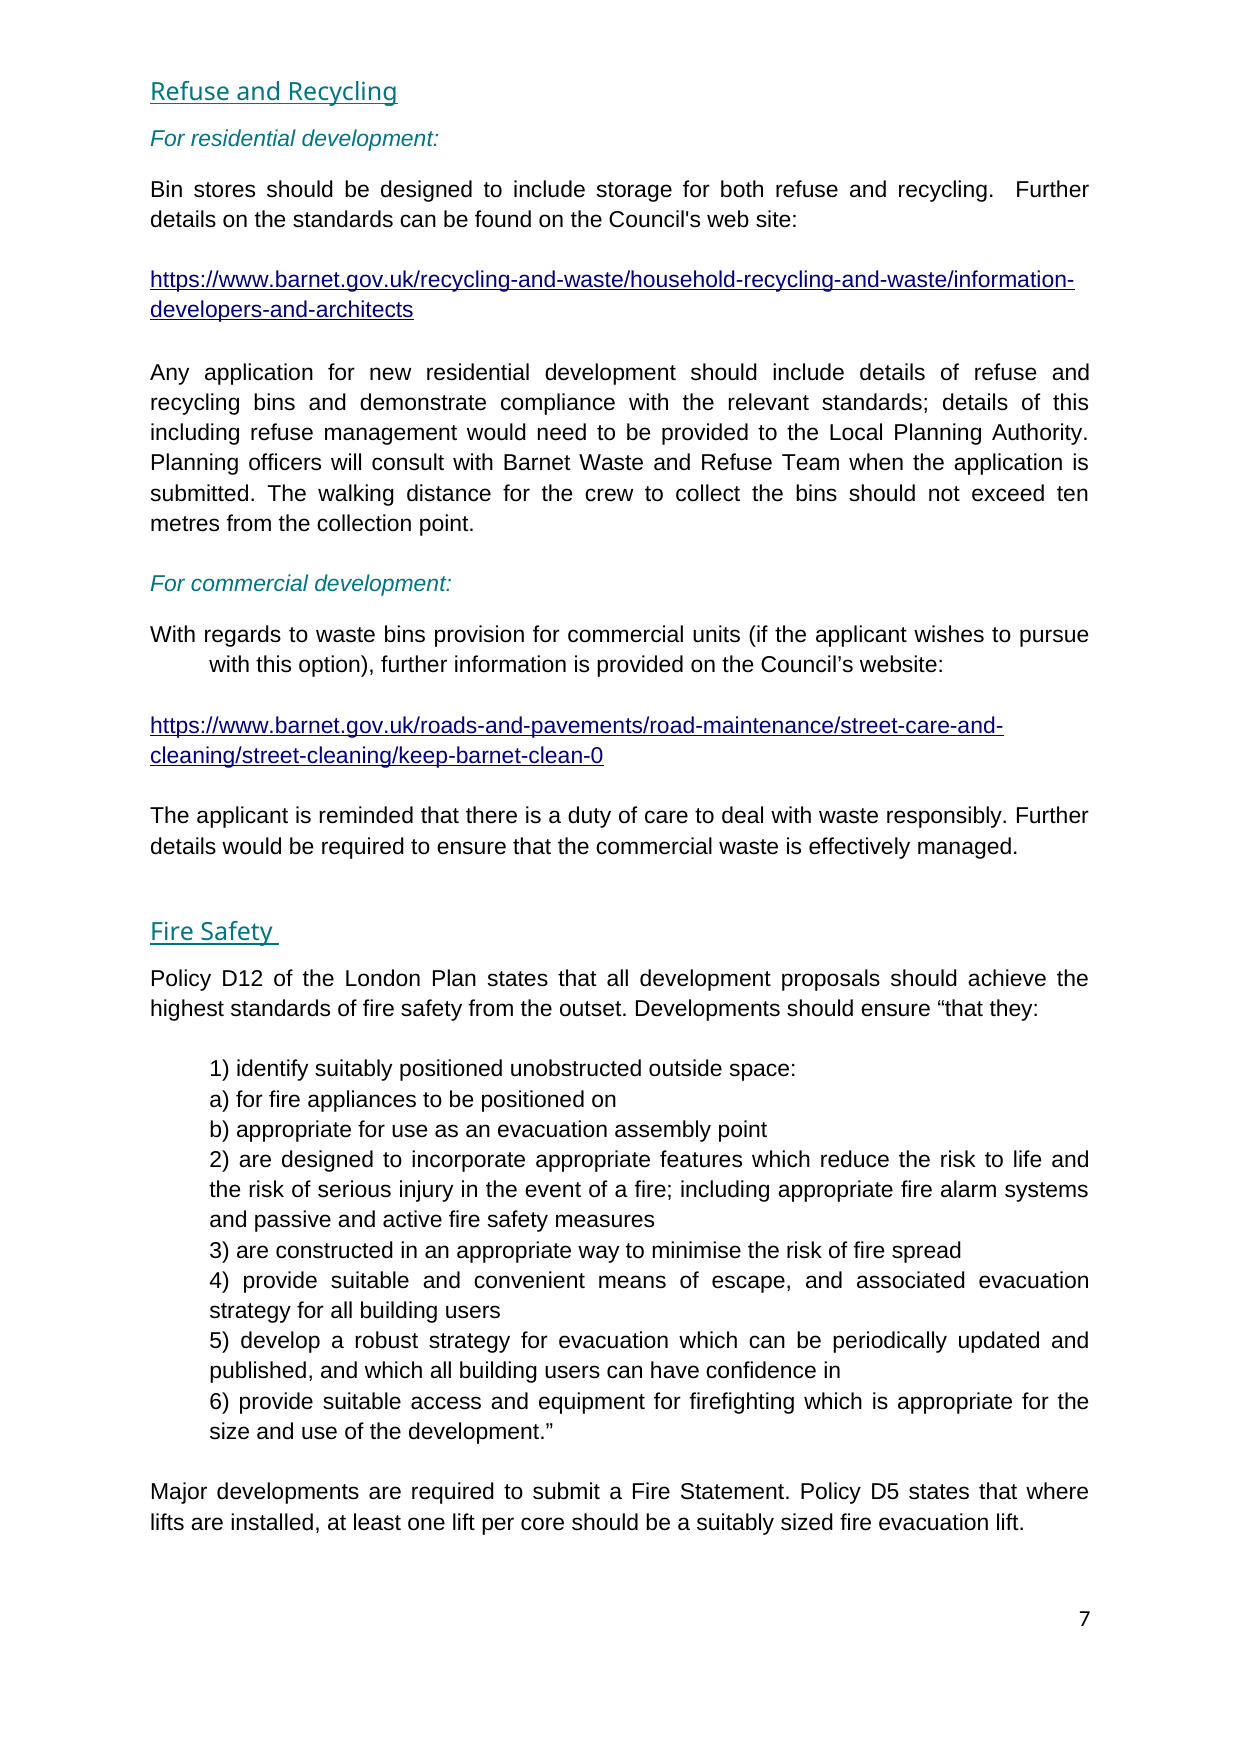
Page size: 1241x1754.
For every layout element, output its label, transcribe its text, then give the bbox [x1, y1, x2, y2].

list a) for fire appliances to be positioned on [209, 1086, 1090, 1112]
text Any application for new residential development should include details of refuse and recycling bins and demonstrate compliance with the relevant standards; details of this including refuse management would need to be provided to the Local Planning Authority. Planning officers will consult with Barnet Waste and Refuse Team when the application is submitted. The walking distance for the crew to collect the bins should not exceed ten metres from the collection point. [150, 359, 1090, 536]
text For residential development: [150, 124, 1090, 151]
list With regards to waste bins provision for commercial units (if the applicant wishes to pursue with this option), further information is provided on the Council’s website: [150, 621, 1090, 678]
list 4) provide suitable and convenient means of escape, and associated evacuation strategy for all building users [209, 1267, 1090, 1323]
subtitle Fire Safety [150, 914, 1090, 948]
list 1) identify suitably positioned unobstructed outside space: [209, 1055, 1090, 1082]
list Policy D12 of the London Plan states that all development proposals should achieve the highest standards of fire safety from the outset. Developments should ensure “that they: [150, 965, 1090, 1021]
text Bin stores should be designed to include storage for both refuse and recycling. Further details on the standards can be found on the Council's web site: [150, 176, 1090, 232]
list b) appropriate for use as an evacuation assembly point [209, 1116, 1090, 1142]
list 2) are designed to incorporate appropriate features which reduce the risk to life and the risk of serious injury in the event of a fire; including appropriate fire alarm systems and passive and active fire safety measures [209, 1146, 1090, 1233]
list 3) are constructed in an appropriate way to minimise the risk of fire spread [209, 1237, 1090, 1263]
list 6) provide suitable access and equipment for firefighting which is appropriate for the size and use of the development.” [209, 1388, 1090, 1444]
text The applicant is reminded that there is a duty of care to deal with waste responsibly. Further details would be required to ensure that the commercial waste is effectively managed. [150, 802, 1090, 859]
list 5) develop a robust strategy for evacuation which can be periodically updated and published, and which all building users can have confidence in [209, 1327, 1090, 1384]
text For commercial development: [150, 570, 1090, 597]
text https://www.barnet.gov.uk/roads-and-pavements/road-maintenance/street-care-and-cleaning/street-cleaning/keep-barnet-clean-0 [150, 712, 1090, 768]
subtitle Refuse and Recycling [150, 74, 1090, 108]
text Major developments are required to submit a Fire Statement. Policy D5 states that where lifts are installed, at least one lift per core should be a suitably sized fire evacuation lift. [150, 1478, 1090, 1535]
text https://www.barnet.gov.uk/recycling-and-waste/household-recycling-and-waste/information-developers-and-architects [150, 266, 1090, 323]
